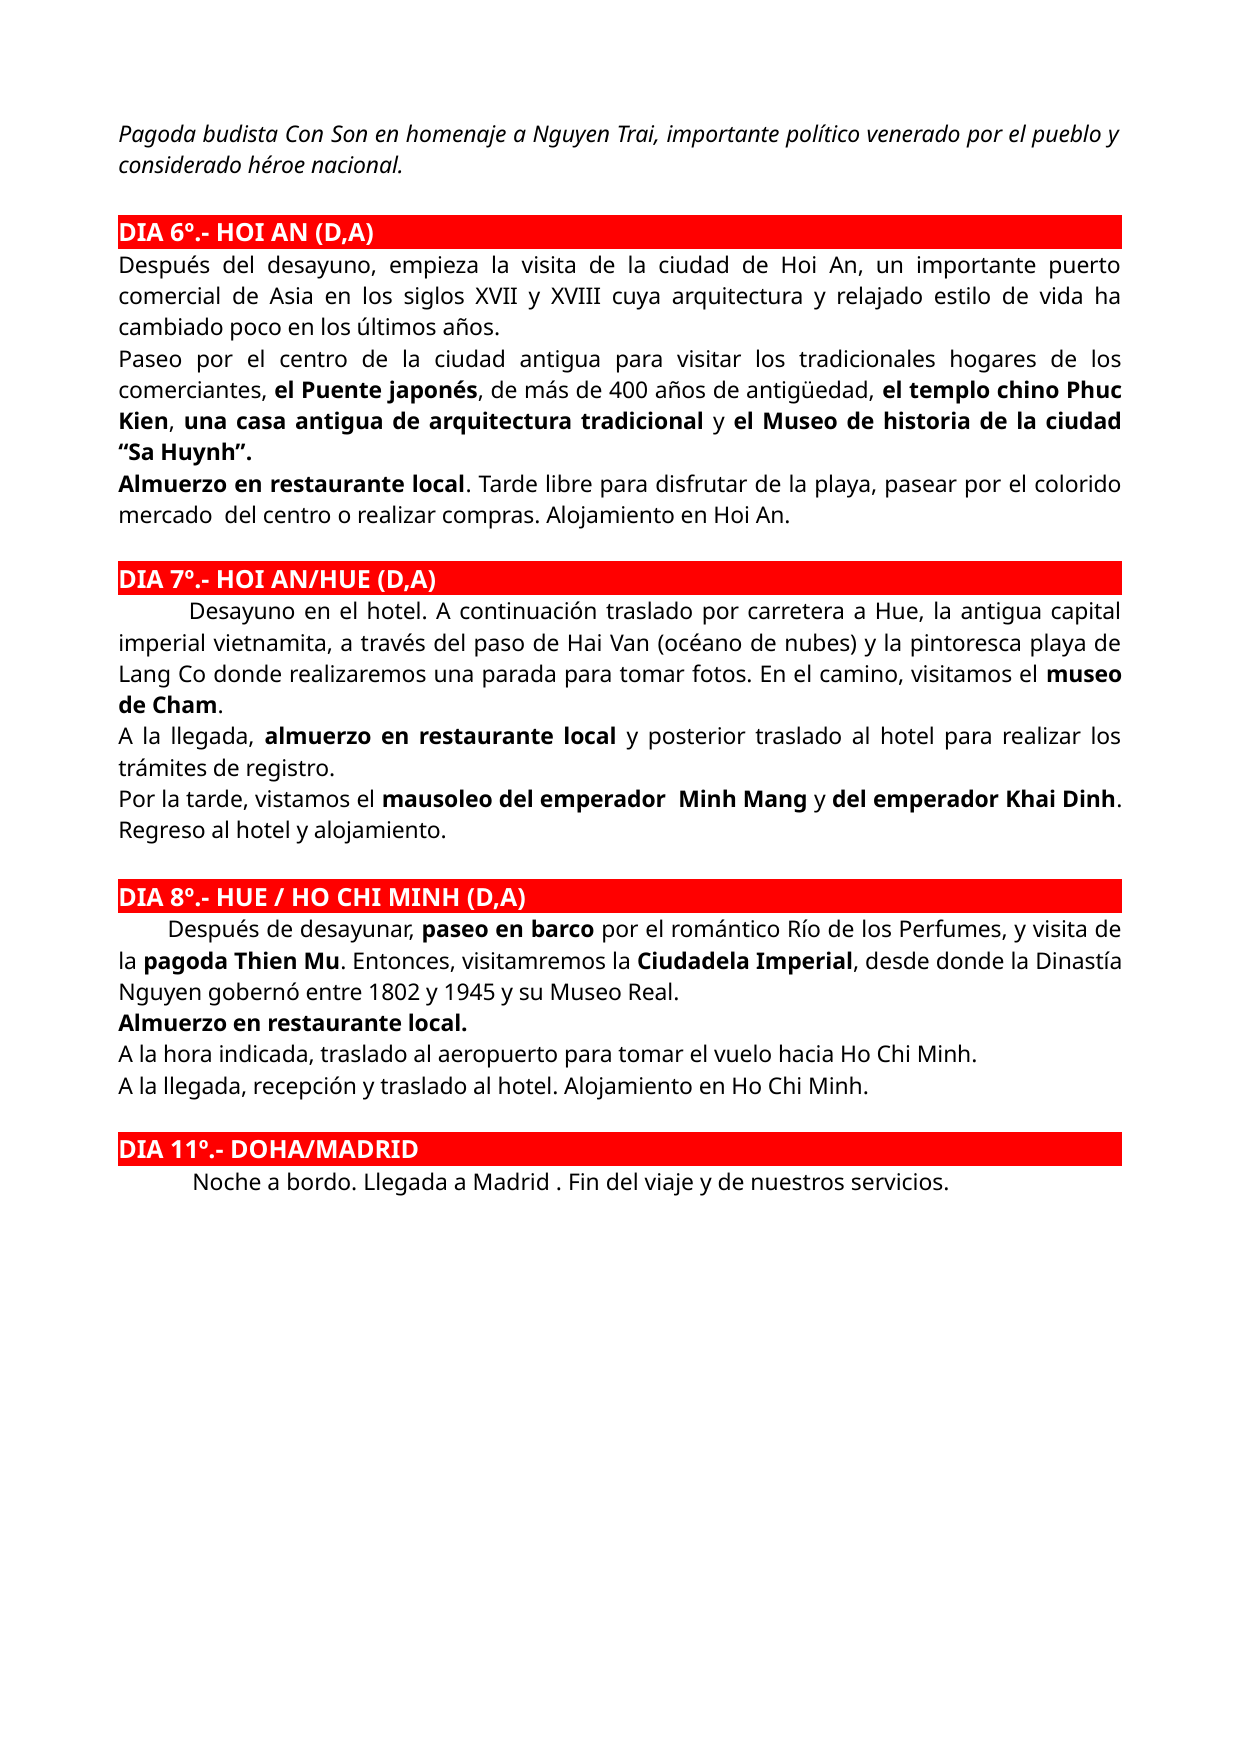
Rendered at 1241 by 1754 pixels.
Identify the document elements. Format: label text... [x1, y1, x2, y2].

text Almuerzo en restaurante local. Tarde libre para disfrutar de la playa, pasear por el colorido mercado del centro o realizar compras. Alojamiento en Hoi An. [118, 467, 1122, 530]
text Pagoda budista Con Son en homenaje a Nguyen Trai, importante político venerado por el pueblo y considerado héroe nacional. [118, 118, 1122, 181]
text A la llegada, recepción y traslado al hotel. Alojamiento en Ho Chi Minh. [118, 1070, 1122, 1101]
text DIA 11º.- DOHA/MADRID [118, 1132, 1122, 1166]
text Después de desayunar, paseo en barco por el romántico Río de los Perfumes, y visita de la pagoda Thien Mu. Entonces, visitamremos la Ciudadela Imperial, desde donde la Dinastía Nguyen gobernó entre 1802 y 1945 y su Museo Real. [118, 913, 1122, 1007]
text A la hora indicada, traslado al aeropuerto para tomar el vuelo hacia Ho Chi Minh. [118, 1038, 1122, 1070]
text DIA 6º.- HOI AN (D,A) [118, 215, 1122, 249]
text Por la tarde, vistamos el mausoleo del emperador Minh Mang y del emperador Khai Dinh. Regreso al hotel y alojamiento. [118, 783, 1122, 845]
text Después del desayuno, empieza la visita de la ciudad de Hoi An, un importante puerto comercial de Asia en los siglos XVII y XVIII cuya arquitectura y relajado estilo de vida ha cambiado poco en los últimos años. [118, 249, 1122, 342]
text DIA 7º.- HOI AN/HUE (D,A) [118, 561, 1122, 595]
text Noche a bordo. Llegada a Madrid . Fin del viaje y de nuestros servicios. [118, 1166, 1122, 1197]
text DIA 8º.- HUE / HO CHI MINH (D,A) [118, 879, 1122, 913]
text Almuerzo en restaurante local. [118, 1007, 1122, 1038]
text Paseo por el centro de la ciudad antigua para visitar los tradicionales hogares de los comerciantes, el Puente japonés, de más de 400 años de antigüedad, el templo chino Phuc Kien, una casa antigua de arquitectura tradicional y el Museo de historia de la ciudad “Sa Huynh”. [118, 342, 1122, 467]
text A la llegada, almuerzo en restaurante local y posterior traslado al hotel para realizar los trámites de registro. [118, 720, 1122, 783]
text Desayuno en el hotel. A continuación traslado por carretera a Hue, la antigua capital imperial vietnamita, a través del paso de Hai Van (océano de nubes) y la pintoresca playa de Lang Co donde realizaremos una parada para tomar fotos. En el camino, visitamos el museo de Cham. [118, 595, 1122, 720]
